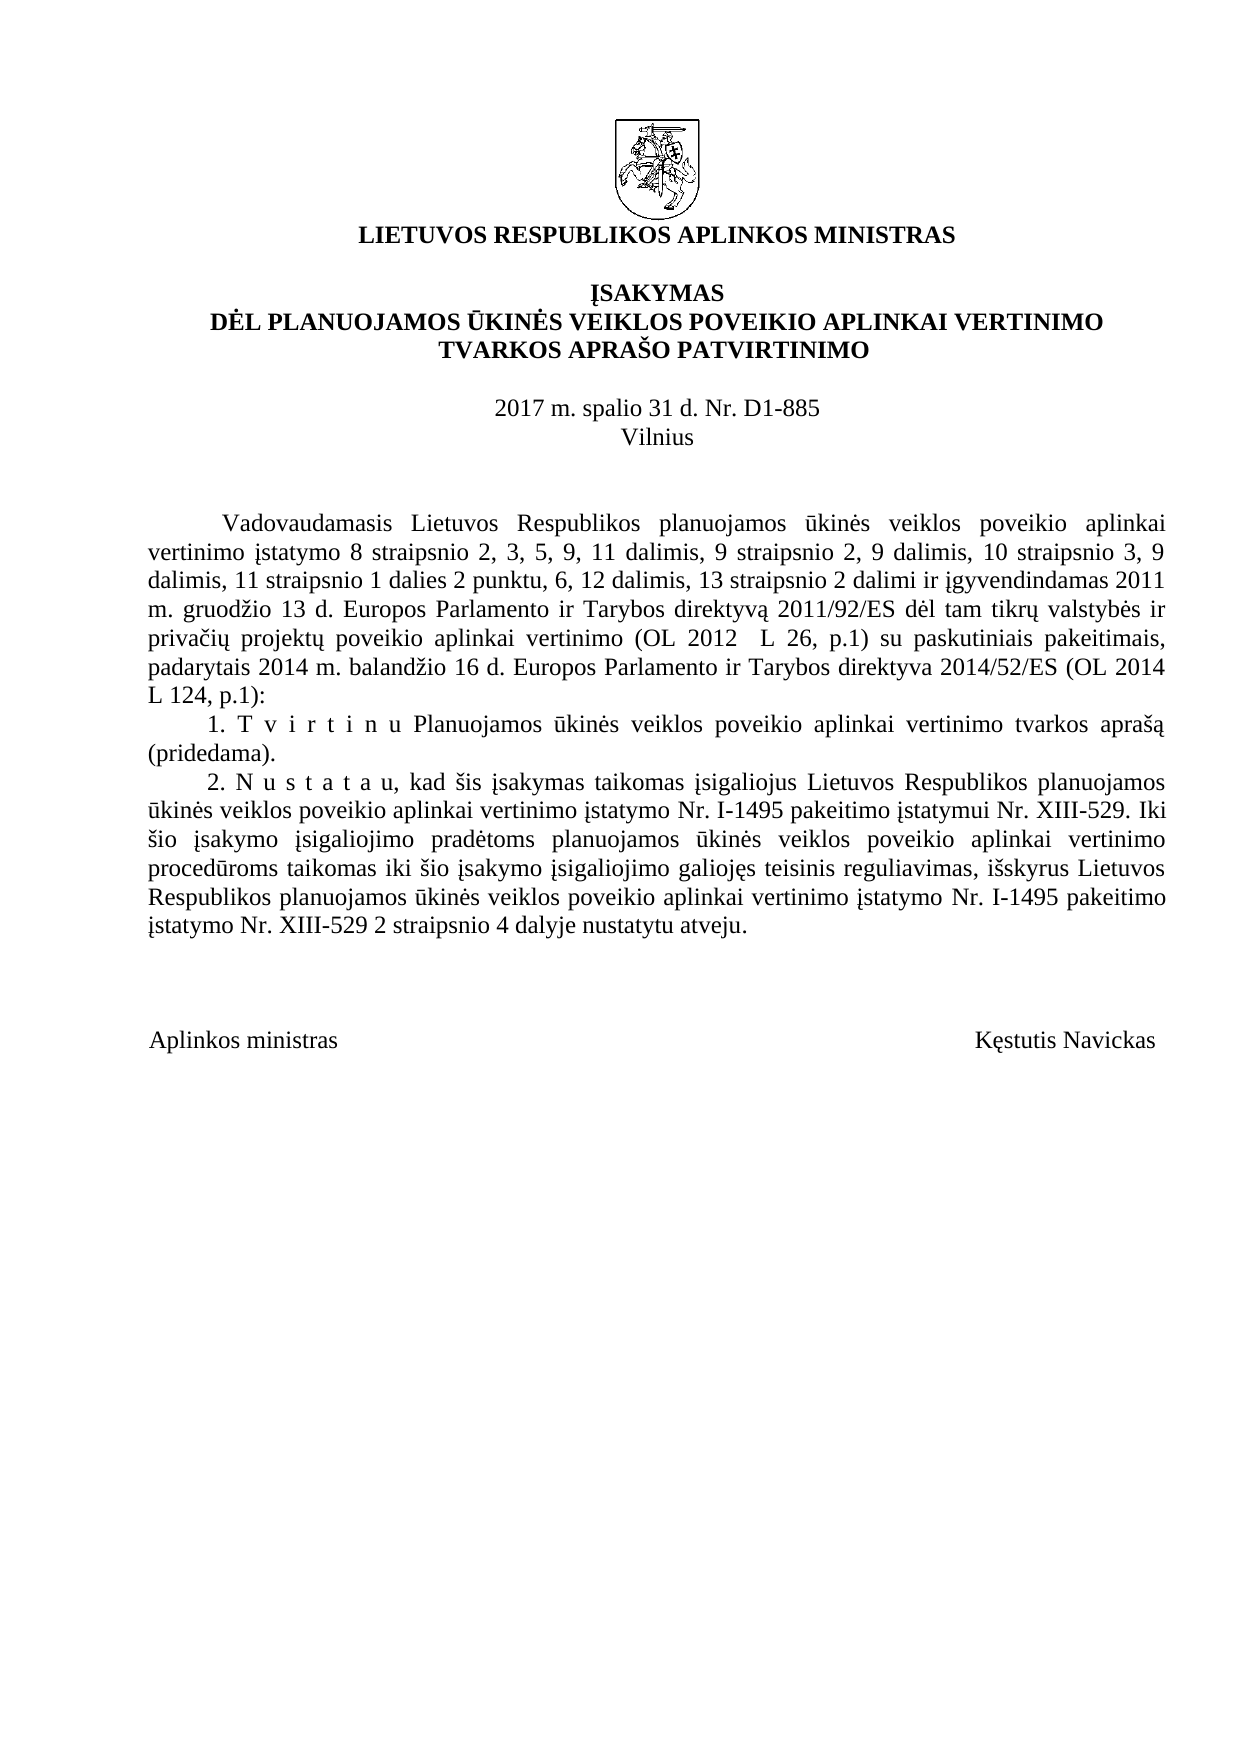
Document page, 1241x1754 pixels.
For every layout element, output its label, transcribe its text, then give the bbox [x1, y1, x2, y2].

text DĖL PLANUOJAMOS ŪKINĖS VEIKLOS POVEIKIO APLINKAI VERTINIMO TVARKOS APRAŠO PATVIRTINIMO [148, 307, 1167, 364]
text 2. N u s t a t a u, kad šis įsakymas taikomas įsigaliojus Lietuvos Respublikos planuojamos ūkinės veiklos poveikio aplinkai vertinimo įstatymo Nr. I-1495 pakeitimo įstatymui Nr. XIII-529. Iki šio įsakymo įsigaliojimo pradėtoms planuojamos ūkinės veiklos poveikio aplinkai vertinimo procedūroms taikomas iki šio įsakymo įsigaliojimo galiojęs teisinis reguliavimas, išskyrus Lietuvos Respublikos planuojamos ūkinės veiklos poveikio aplinkai vertinimo įstatymo Nr. I-1495 pakeitimo įstatymo Nr. XIII-529 2 straipsnio 4 dalyje nustatytu atveju. [148, 767, 1167, 939]
text ĮSAKYMAS [148, 278, 1167, 307]
text Aplinkos ministras Kęstutis Navickas [148, 1025, 1163, 1054]
text 2017 m. spalio 31 d. Nr. D1-885 [148, 393, 1167, 422]
text Vilnius [148, 422, 1167, 450]
text Vadovaudamasis Lietuvos Respublikos planuojamos ūkinės veiklos poveikio aplinkai vertinimo įstatymo 8 straipsnio 2, 3, 5, 9, 11 dalimis, 9 straipsnio 2, 9 dalimis, 10 straipsnio 3, 9 dalimis, 11 straipsnio 1 dalies 2 punktu, 6, 12 dalimis, 13 straipsnio 2 dalimi ir įgyvendindamas 2011 m. gruodžio 13 d. Europos Parlamento ir Tarybos direktyvą 2011/92/ES dėl tam tikrų valstybės ir privačių projektų poveikio aplinkai vertinimo (OL 2012 L 26, p.1) su paskutiniais pakeitimais, padarytais 2014 m. balandžio 16 d. Europos Parlamento ir Tarybos direktyva 2014/52/ES (OL 2014 L 124, p.1): [148, 508, 1167, 709]
text 1. T v i r t i n u Planuojamos ūkinės veiklos poveikio aplinkai vertinimo tvarkos aprašą (pridedama). [148, 709, 1167, 767]
text LIETUVOS RESPUBLIKOS APLINKOS MINISTRAS [148, 220, 1167, 249]
